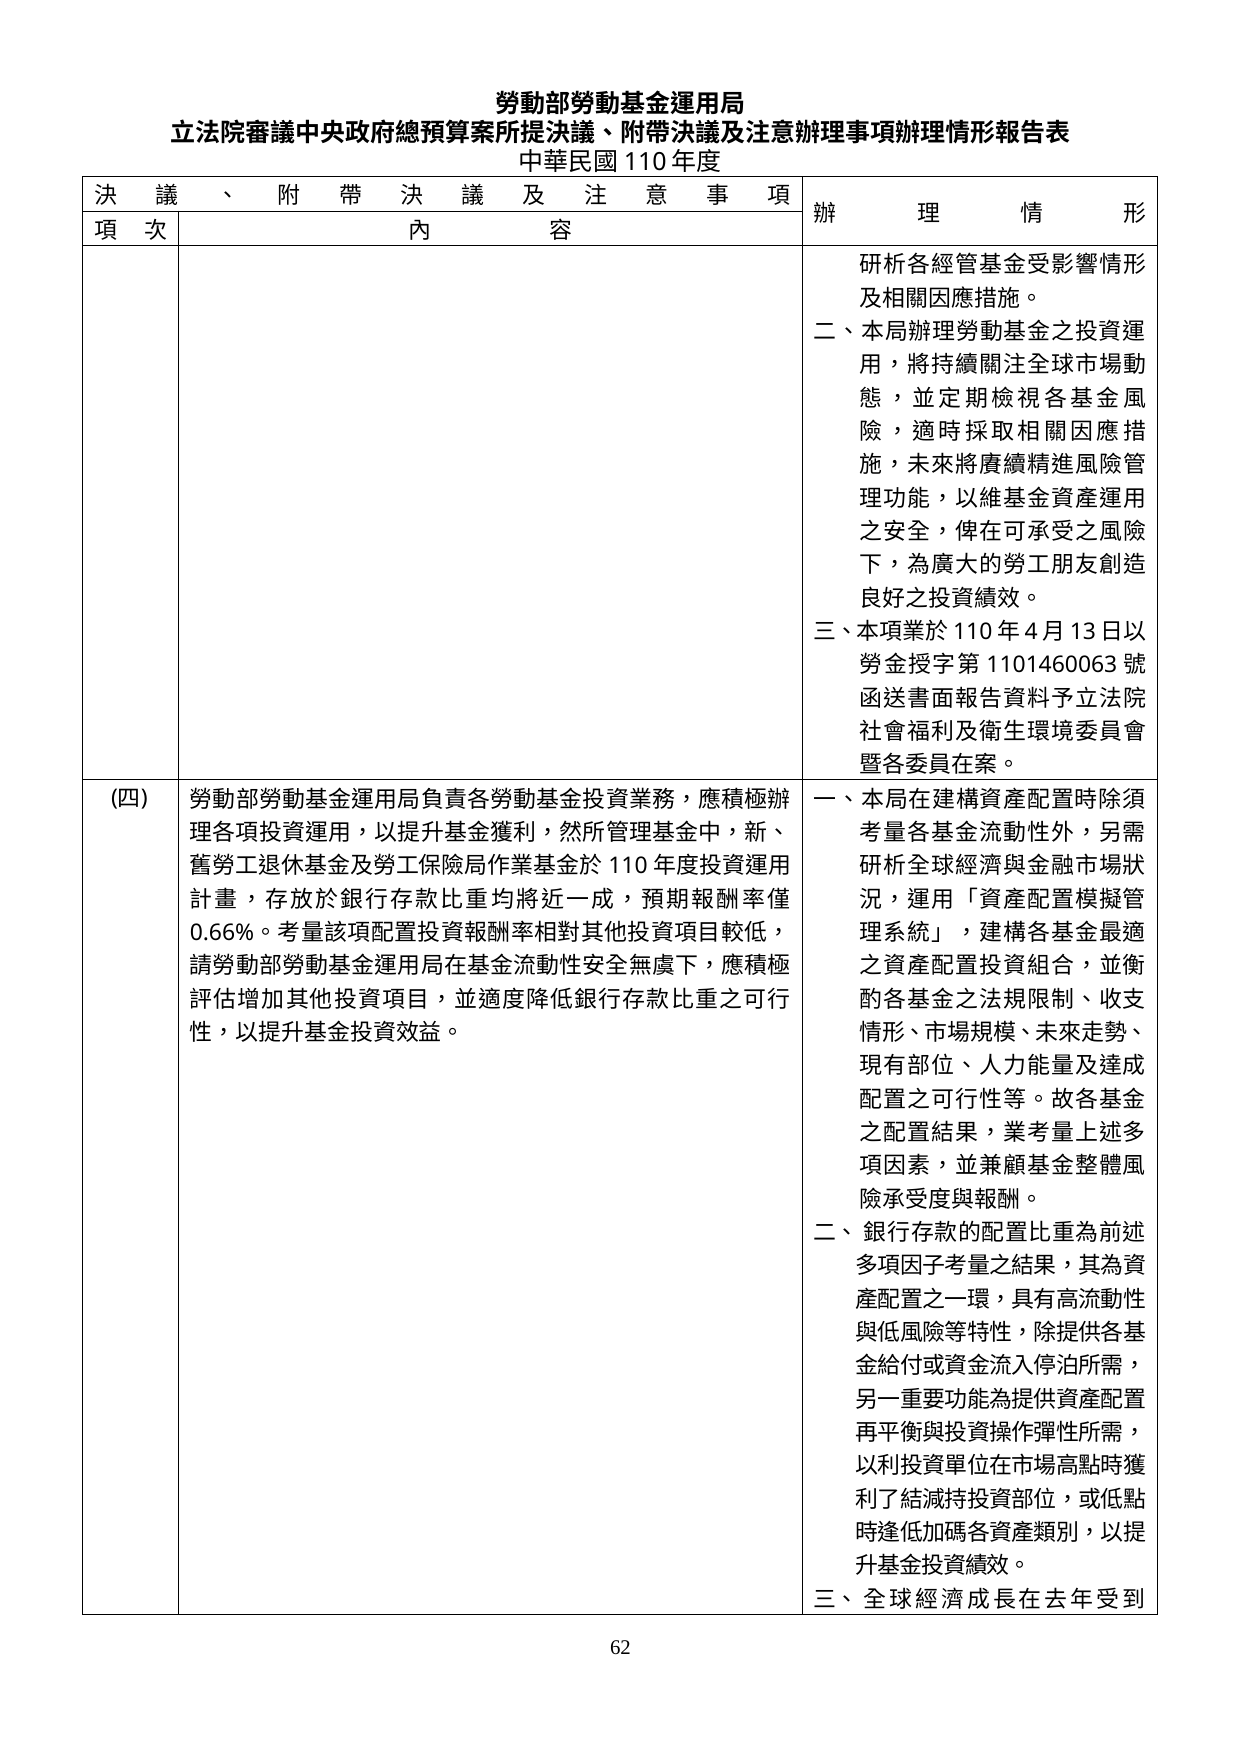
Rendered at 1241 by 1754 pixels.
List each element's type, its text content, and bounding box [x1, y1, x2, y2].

table_cell 內 容 [179, 212, 802, 245]
table_cell [83, 246, 178, 779]
table_cell 一、本局在建構資產配置時除須考量各基金流動性外，另需研析全球經濟與金融市場狀況，運用「資產配置模擬管理系統」，建構各基金最適之資產配置投資組合，並衡酌各基金之法規限制、收支情形、市場規模、未來走勢、現有部位、人力能量及達成配置之可行性等。故各基金之配置結果，業考量上述多項因素，並兼顧基金整體風險承受度與報酬。 銀行存款的配置比重為前述多項因子考量之結果，其為資產配置之一環，具有高流動性與低風險等特性，除提供各基金給付或資金流入停泊所需，另一重要功能為提供資產配置再平衡與投資操作彈性所需，以利投資單位在市場高點時獲利了結減持投資部位，或低點時逢低加碼各資產類別，以提升基金投資績效。 全球經濟成長在去年受到COVID-19疫情衝擊，金融市場波動性提高，未來之經濟成長仍受疫情發展、美國拜登政府和中國的科技角力與貿易協商、通貨膨脹變化、各國貨幣與財政政策及地緣政治風險等諸多不確定性影響，下行風險仍高。本局經管基金以穩健投資為原則，並積極全球多元布局，深化永續投資策略，精進另類投資策略，以有效提升基金投資效益。 在永續投資部分，國內外委託經營除陸續辦理ESG股票型委任外，另於109年率先將社會責任投資整合納入國外固定收益型委任，以兼顧社會責任與基金績效。在另類投資的部分，本局持續精進與傳統股、債低度相關的國外另類投資布局，規劃辦理「全球基礎建設有價證券型」及「全球多元資產型」委任，以多元提升基金長期穩健收益。 本項業於110年4月13日以勞金授字第1101460066號函送書面報告資料予立法院社會福利及衛生環境委員會暨各委員在案。 [803, 780, 1157, 1614]
table_cell [179, 246, 802, 779]
table_cell 研析各經管基金受影響情形及相關因應措施。 二、本局辦理勞動基金之投資運用，將持續關注全球市場動態，並定期檢視各基金風險，適時採取相關因應措施，未來將賡續精進風險管理功能，以維基金資產運用之安全，俾在可承受之風險下，為廣大的勞工朋友創造良好之投資績效。 三、本項業於110年4月13日以勞金授字第1101460063號函送書面報告資料予立法院社會福利及衛生環境委員會暨各委員在案。 [803, 246, 1157, 779]
table_header 決議、附帶決議及注意事項 [83, 177, 802, 211]
table_cell 勞動部勞動基金運用局負責各勞動基金投資業務，應積極辦理各項投資運用，以提升基金獲利，然所管理基金中，新、舊勞工退休基金及勞工保險局作業基金於 110 年度投資運用計畫，存放於銀行存款比重均將近一成，預期報酬率僅0.66%。考量該項配置投資報酬率相對其他投資項目較低，請勞動部勞動基金運用局在基金流動性安全無虞下，應積極評估增加其他投資項目，並適度降低銀行存款比重之可行性，以提升基金投資效益。 [179, 780, 802, 1614]
table_cell 項次 [83, 212, 178, 245]
table_header 辦理情形 [803, 177, 1157, 245]
table_cell (四) [83, 780, 178, 1614]
